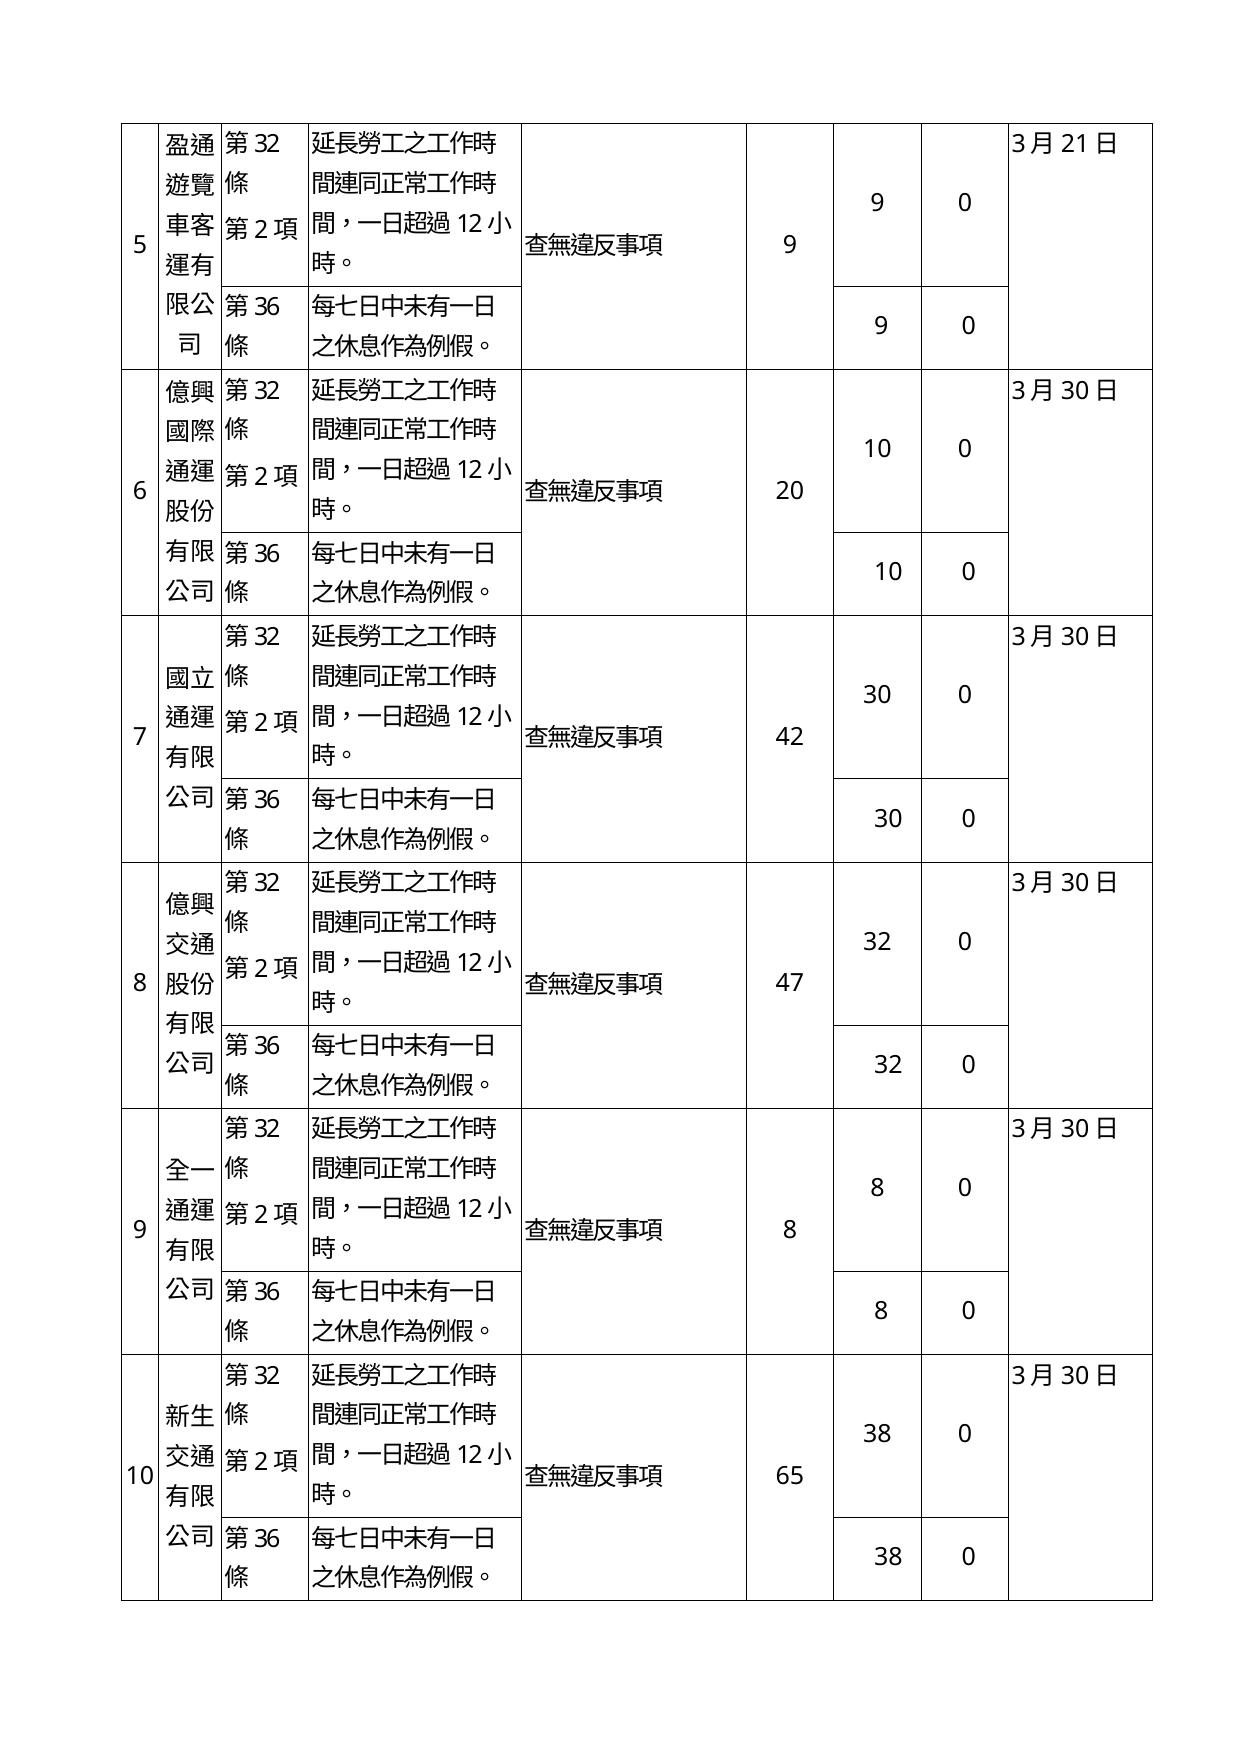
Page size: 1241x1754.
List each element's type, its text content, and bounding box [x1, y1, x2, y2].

table_cell 億興國際通運股份有限公司 [159, 370, 221, 615]
table_cell 0 [922, 370, 1008, 532]
table_cell 3月30日 [1009, 370, 1152, 615]
table_cell 0 [922, 287, 1008, 369]
table_cell 盈通遊覽車客運有限公司 [159, 124, 221, 369]
table_cell 查無違反事項 [522, 863, 746, 1108]
table_cell 第36條 [222, 1518, 308, 1600]
table_cell 0 [922, 863, 1008, 1024]
table_cell 10 [122, 1355, 158, 1600]
table_cell 3月21日 [1009, 124, 1152, 369]
table_cell 42 [747, 616, 833, 862]
table_cell 第32條 第2項 [222, 863, 308, 1024]
table_cell 0 [922, 1518, 1008, 1600]
table_cell 38 [834, 1355, 921, 1517]
table_cell 第32條 第2項 [222, 370, 308, 532]
table_cell 每七日中未有一日之休息作為例假。 [309, 779, 521, 862]
table_cell 延長勞工之工作時間連同正常工作時間，一日超過12小時。 [309, 370, 521, 532]
table_cell 新生交通有限公司 [159, 1355, 221, 1600]
table_cell 查無違反事項 [522, 1355, 746, 1600]
table_cell 0 [922, 533, 1008, 615]
table_cell 延長勞工之工作時間連同正常工作時間，一日超過12小時。 [309, 863, 521, 1024]
table_cell 延長勞工之工作時間連同正常工作時間，一日超過12小時。 [309, 1355, 521, 1517]
table_cell 9 [834, 124, 921, 286]
table_cell 3月30日 [1009, 1355, 1152, 1600]
table_cell 第36條 [222, 1272, 308, 1354]
table_cell 每七日中未有一日之休息作為例假。 [309, 533, 521, 615]
table_cell 30 [834, 616, 921, 778]
table_cell 8 [834, 1109, 921, 1271]
table_cell 查無違反事項 [522, 124, 746, 369]
table_cell 億興交通股份有限公司 [159, 863, 221, 1108]
table_cell 32 [834, 1026, 921, 1108]
table_cell 每七日中未有一日之休息作為例假。 [309, 1518, 521, 1600]
table_cell 20 [747, 370, 833, 615]
table_cell 38 [834, 1518, 921, 1600]
table_cell 國立通運有限公司 [159, 616, 221, 862]
table_cell 10 [834, 533, 921, 615]
table_cell 0 [922, 616, 1008, 778]
table_cell 第32條 第2項 [222, 1109, 308, 1271]
table_cell 0 [922, 1355, 1008, 1517]
table_cell 65 [747, 1355, 833, 1600]
table_cell 全一通運有限公司 [159, 1109, 221, 1354]
table_cell 第36條 [222, 779, 308, 862]
table_cell 查無違反事項 [522, 616, 746, 862]
table_cell 每七日中未有一日之休息作為例假。 [309, 1272, 521, 1354]
table_cell 0 [922, 779, 1008, 862]
table_cell 延長勞工之工作時間連同正常工作時間，一日超過12小時。 [309, 124, 521, 286]
table_cell 延長勞工之工作時間連同正常工作時間，一日超過12小時。 [309, 616, 521, 778]
table_cell 第32條 第2項 [222, 124, 308, 286]
table_cell 8 [834, 1272, 921, 1354]
table_cell 9 [834, 287, 921, 369]
table_cell 47 [747, 863, 833, 1108]
table_cell 第32條 第2項 [222, 1355, 308, 1517]
table_cell 10 [834, 370, 921, 532]
table_cell 7 [122, 616, 158, 862]
table_cell 5 [122, 124, 158, 369]
table_cell 第36條 [222, 287, 308, 369]
table_cell 8 [122, 863, 158, 1108]
table_cell 第36條 [222, 1026, 308, 1108]
table_cell 3月30日 [1009, 616, 1152, 862]
table_cell 0 [922, 124, 1008, 286]
table_cell 0 [922, 1272, 1008, 1354]
table_cell 第32條 第2項 [222, 616, 308, 778]
table_cell 每七日中未有一日之休息作為例假。 [309, 1026, 521, 1108]
table_cell 9 [747, 124, 833, 369]
table_cell 32 [834, 863, 921, 1024]
table_cell 查無違反事項 [522, 370, 746, 615]
table_cell 0 [922, 1109, 1008, 1271]
table_cell 8 [747, 1109, 833, 1354]
table_cell 6 [122, 370, 158, 615]
table_cell 第36條 [222, 533, 308, 615]
table_cell 查無違反事項 [522, 1109, 746, 1354]
table_cell 3月30日 [1009, 1109, 1152, 1354]
table_cell 0 [922, 1026, 1008, 1108]
table_cell 9 [122, 1109, 158, 1354]
table_cell 延長勞工之工作時間連同正常工作時間，一日超過12小時。 [309, 1109, 521, 1271]
table_cell 3月30日 [1009, 863, 1152, 1108]
table_cell 每七日中未有一日之休息作為例假。 [309, 287, 521, 369]
table_cell 30 [834, 779, 921, 862]
